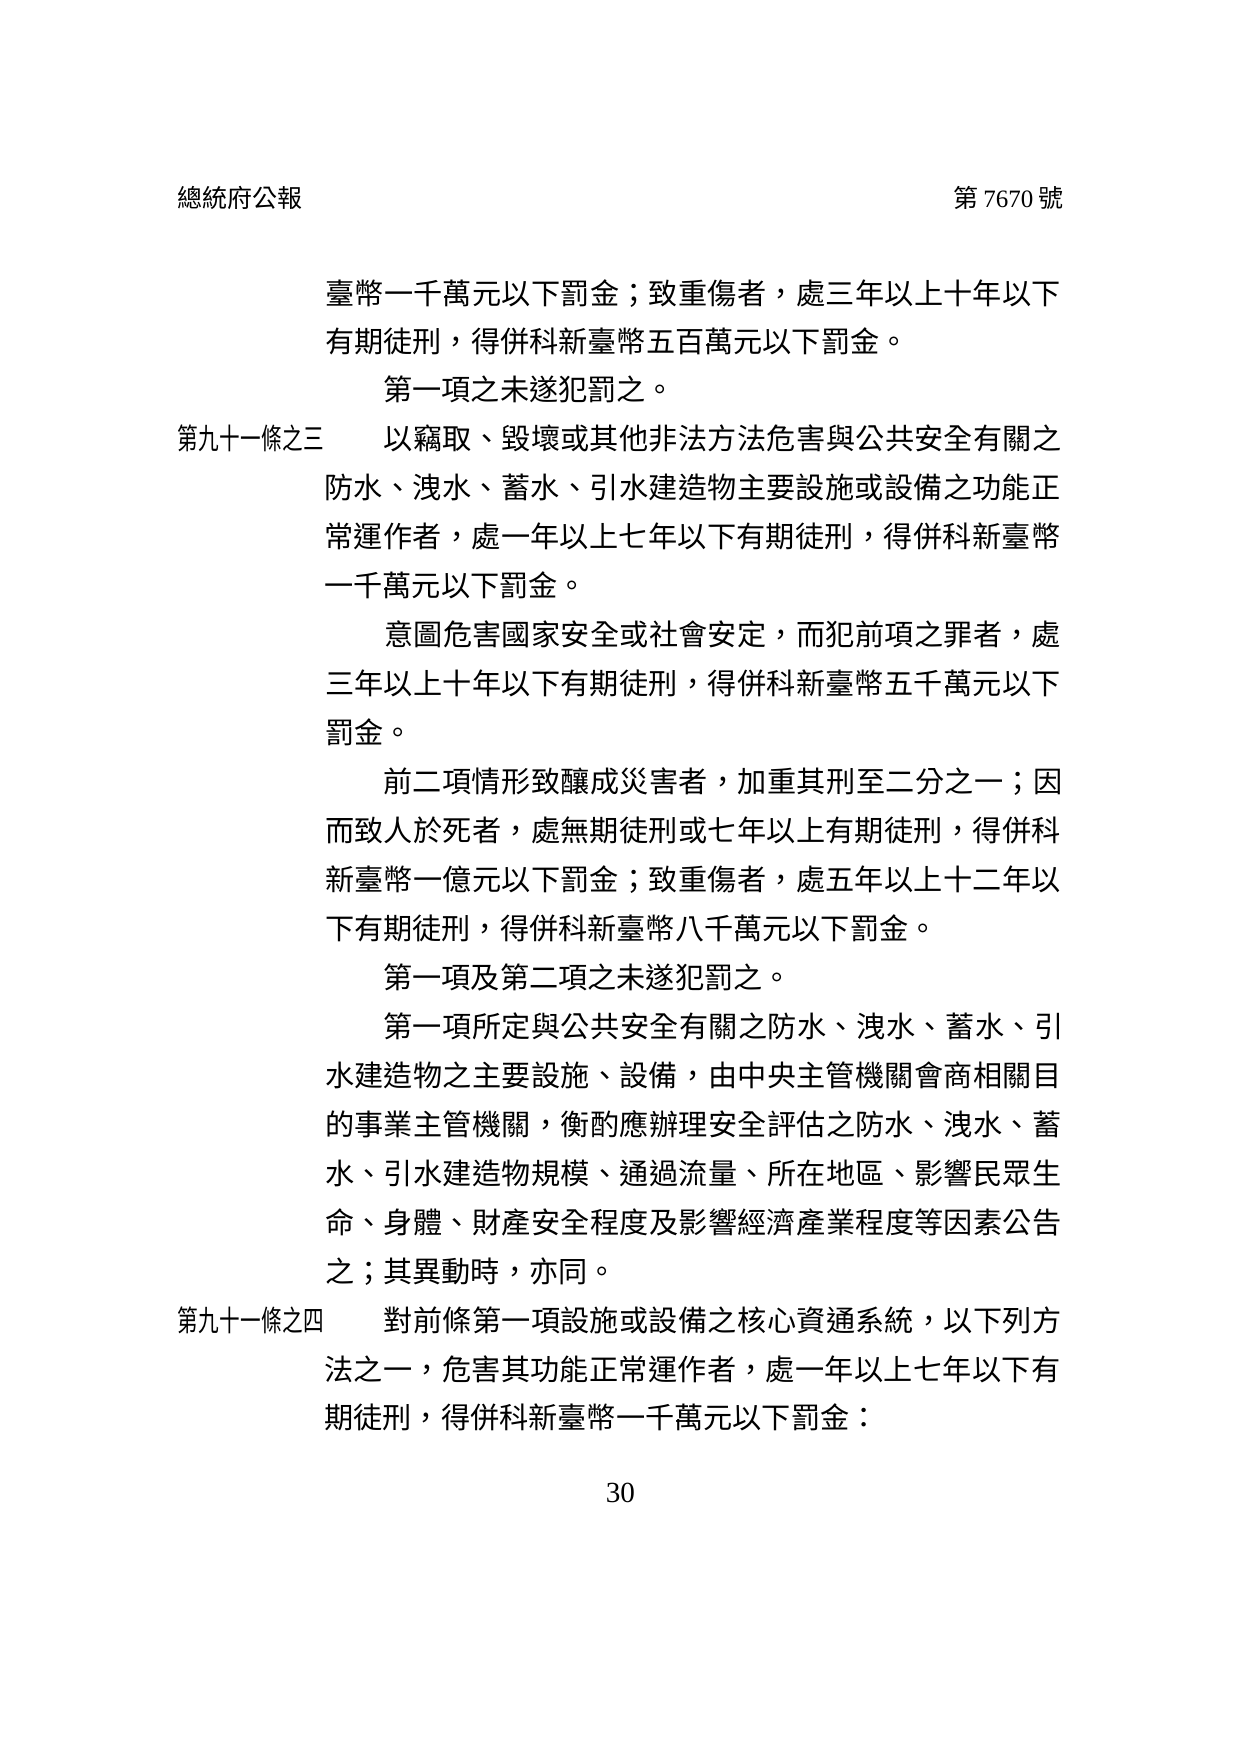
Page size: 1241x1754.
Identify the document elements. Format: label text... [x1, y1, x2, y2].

text 第九十一條之四 對前條第一項設施或設備之核心資通系統，以下列方法之一，危害其功能正常運作者，處一年以上七年以下有期徒刑，得併科新臺幣一千萬元以下罰金： [177, 1292, 1063, 1439]
text 前二項情形致釀成災害者，加重其刑至二分之一；因而致人於死者，處無期徒刑或七年以上有期徒刑，得併科新臺幣一億元以下罰金；致重傷者，處五年以上十二年以下有期徒刑，得併科新臺幣八千萬元以下罰金。 [325, 753, 1063, 949]
text 意圖危害國家安全或社會安定，而犯前項之罪者，處三年以上十年以下有期徒刑，得併科新臺幣五千萬元以下罰金。 [325, 606, 1063, 753]
text 臺幣一千萬元以下罰金；致重傷者，處三年以上十年以下有期徒刑，得併科新臺幣五百萬元以下罰金。 [325, 266, 1063, 362]
text 第一項之未遂犯罰之。 [325, 362, 1063, 411]
text 第一項及第二項之未遂犯罰之。 [325, 949, 1063, 998]
text 第一項所定與公共安全有關之防水、洩水、蓄水、引水建造物之主要設施、設備，由中央主管機關會商相關目的事業主管機關，衡酌應辦理安全評估之防水、洩水、蓄水、引水建造物規模、通過流量、所在地區、影響民眾生命、身體、財產安全程度及影響經濟產業程度等因素公告之；其異動時，亦同。 [325, 998, 1063, 1292]
text 第九十一條之三 以竊取、毀壞或其他非法方法危害與公共安全有關之防水、洩水、蓄水、引水建造物主要設施或設備之功能正常運作者，處一年以上七年以下有期徒刑，得併科新臺幣一千萬元以下罰金。 [177, 411, 1063, 606]
